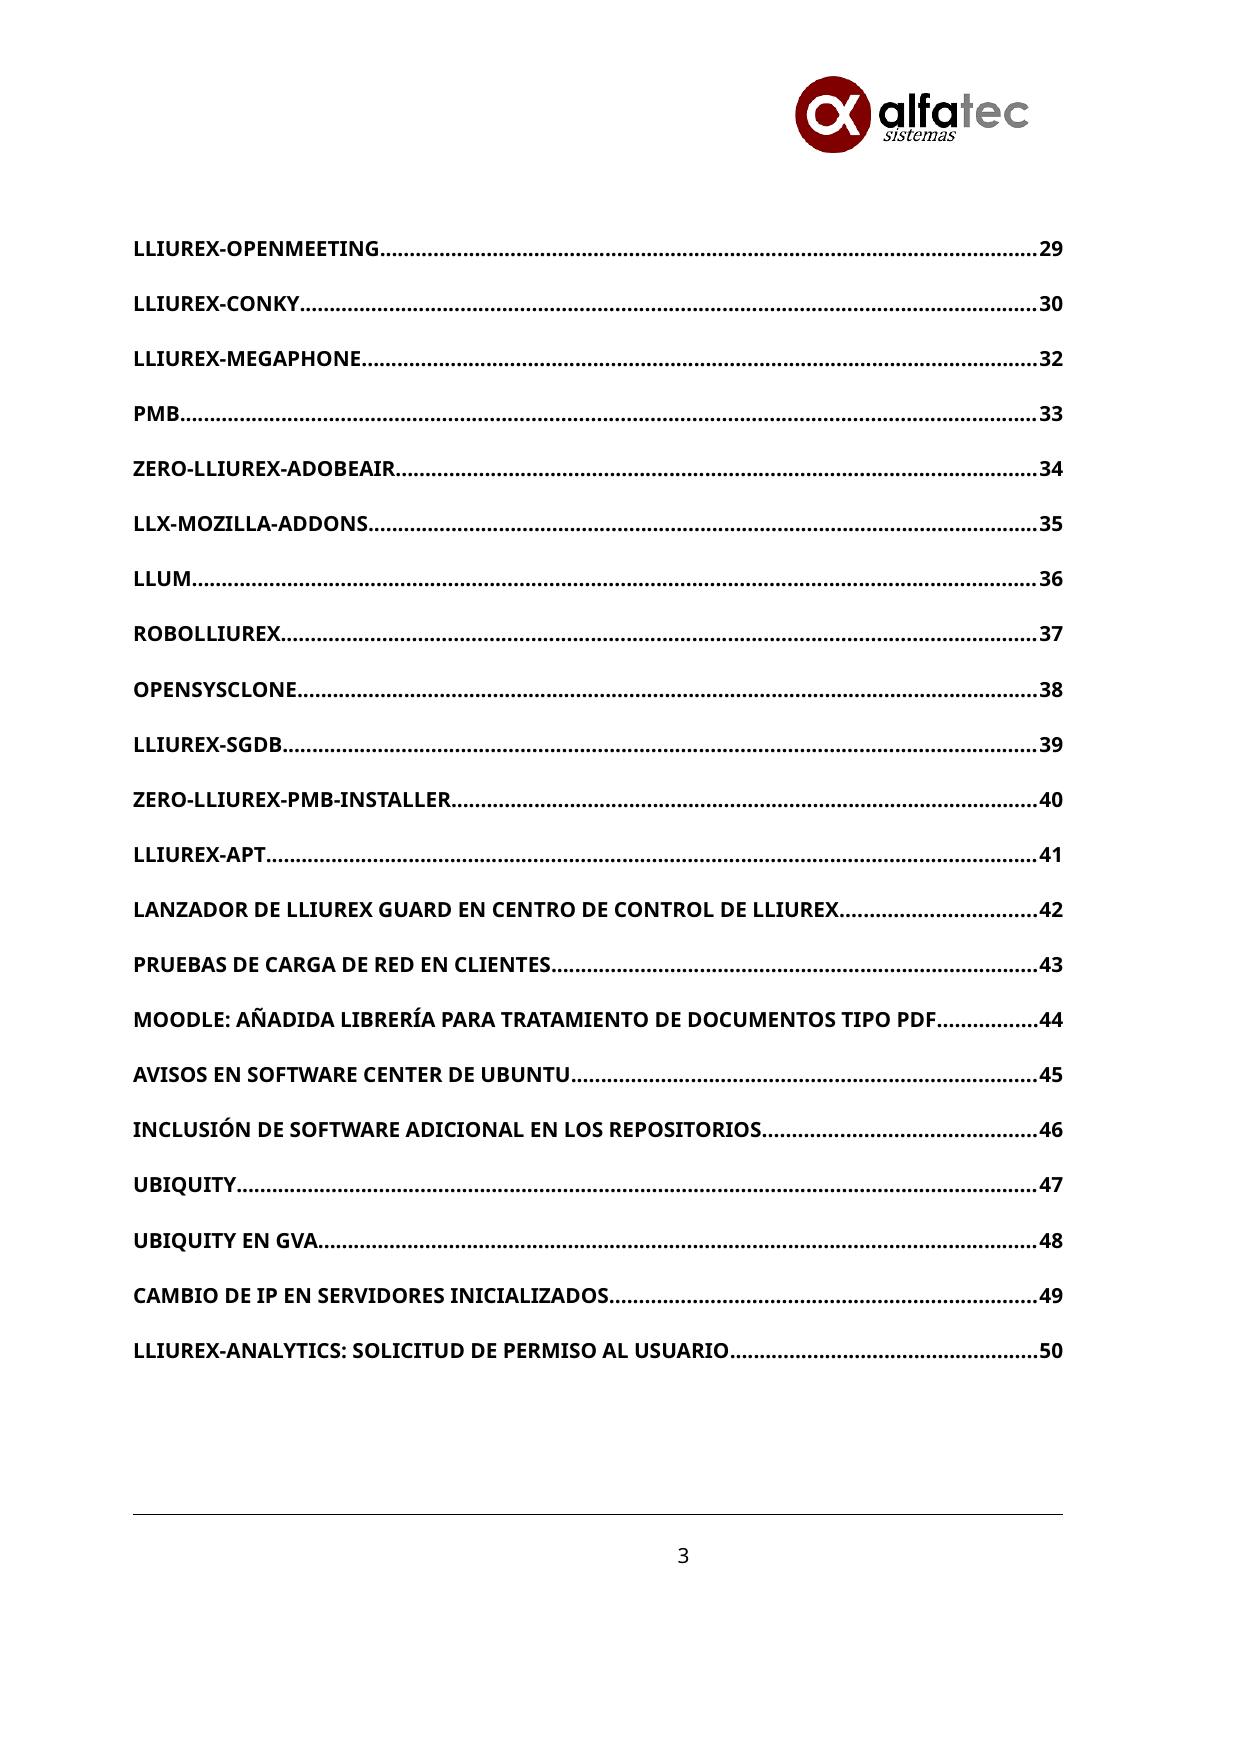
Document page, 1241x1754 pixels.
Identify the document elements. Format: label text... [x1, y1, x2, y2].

text Avisos en Software Center de Ubuntu 45 [133, 1060, 1063, 1089]
text Ubiquity en GVA 48 [133, 1226, 1063, 1254]
text LLIUREX-CONKY 30 [133, 289, 1063, 317]
text Cambio de IP en servidores inicializados 49 [133, 1281, 1063, 1309]
text LLIUREX-MEGAPHONE 32 [133, 344, 1063, 372]
text ZERO-LLIUREX-PMB-INSTALLER 40 [133, 785, 1063, 813]
text LLIUREX-OPENMEETING 29 [133, 234, 1063, 262]
text LLX-MOZILLA-ADDONS 35 [133, 509, 1063, 538]
text ROBOLLIUREX 37 [133, 619, 1063, 648]
text LLIUREX-APT 41 [133, 840, 1063, 868]
text ZERO-LLIUREX-ADOBEAIR 34 [133, 454, 1063, 483]
text LLUM 36 [133, 564, 1063, 593]
text PMB 33 [133, 399, 1063, 428]
text Inclusión de Software adicional en los repositorios 46 [133, 1116, 1063, 1144]
text Ubiquity 47 [133, 1171, 1063, 1199]
text Lliurex-analytics: solicitud de permiso al usuario 50 [133, 1336, 1063, 1364]
picture [795, 76, 1031, 153]
text LLIUREX-SGDB 39 [133, 730, 1063, 758]
text OPENSYSCLONE 38 [133, 675, 1063, 703]
text Moodle: Añadida librería para tratamiento de documentos tipo pdf 44 [133, 1005, 1063, 1034]
text Pruebas de carga de red en clientes 43 [133, 950, 1063, 979]
text Lanzador de LliureX Guard en Centro de control de LliureX 42 [133, 895, 1063, 923]
